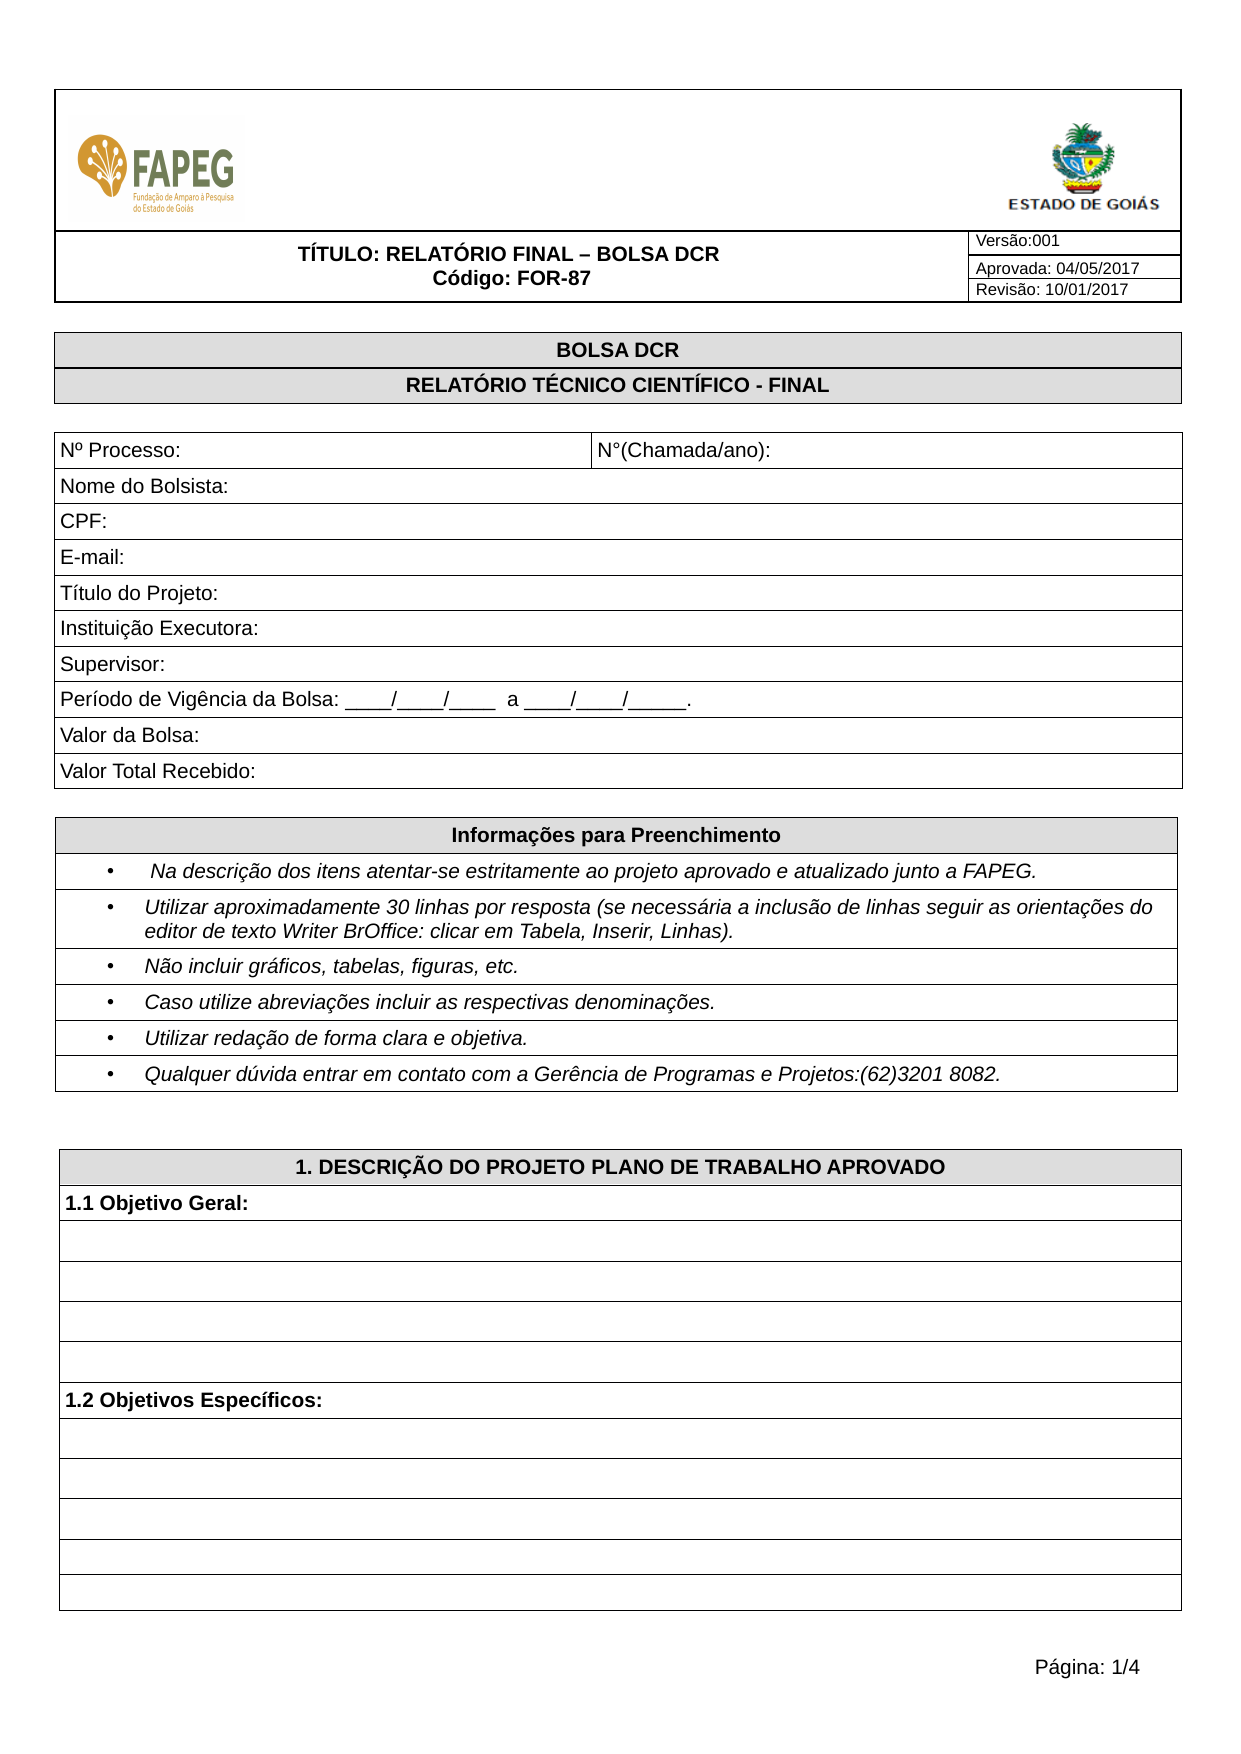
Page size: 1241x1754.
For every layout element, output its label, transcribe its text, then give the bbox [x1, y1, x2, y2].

table_cell E-mail: [55, 540, 1182, 574]
table_cell Qualquer dúvida entrar em contato com a Gerência de Programas e Projetos:(62)3201 8082. [56, 1056, 1177, 1091]
table_cell Valor Total Recebido: [55, 754, 1182, 788]
table_cell 1.1 Objetivo Geral: [60, 1186, 1181, 1220]
table_cell [60, 1419, 1181, 1458]
table_cell [60, 1262, 1181, 1301]
table_cell [60, 1221, 1181, 1261]
table_cell [60, 1540, 1181, 1574]
table_header Nº Processo: [55, 433, 591, 468]
table_cell CPF: [55, 504, 1182, 539]
table_cell Valor da Bolsa: [55, 718, 1182, 753]
table_cell [60, 1459, 1181, 1498]
table_header Informações para Preenchimento [56, 818, 1177, 853]
table_cell [60, 1342, 1181, 1382]
table_cell [60, 1575, 1181, 1610]
table_cell Não incluir gráficos, tabelas, figuras, etc. [56, 949, 1177, 984]
table_cell Nome do Bolsista: [55, 469, 1182, 503]
table_cell Supervisor: [55, 647, 1182, 681]
table_header 1. DESCRIÇÃO DO PROJETO PLANO DE TRABALHO APROVADO [60, 1150, 1181, 1184]
picture [68, 115, 246, 222]
table_cell [60, 1302, 1181, 1341]
table_cell Utilizar aproximadamente 30 linhas por resposta (se necessária a inclusão de linhas seguir as orientações do editor de texto Writer BrOffice: clicar em Tabela, Inserir, Linhas). [56, 890, 1177, 948]
table_cell [60, 1499, 1181, 1539]
table_cell Caso utilize abreviações incluir as respectivas denominações. [56, 985, 1177, 1020]
table_cell 1.2 Objetivos Específicos: [60, 1383, 1181, 1417]
table_cell Utilizar redação de forma clara e objetiva. [56, 1021, 1177, 1055]
table_cell Período de Vigência da Bolsa: ____/____/____ a ____/____/_____. [55, 682, 1182, 717]
table_header BOLSA DCR [55, 333, 1181, 367]
table_header N°(Chamada/ano): [592, 433, 1182, 468]
table_header RELATÓRIO TÉCNICO CIENTÍFICO - FINAL [55, 369, 1181, 403]
table_cell Título do Projeto: [55, 576, 1182, 610]
table_cell Na descrição dos itens atentar-se estritamente ao projeto aprovado e atualizado junto a FAPEG. [56, 854, 1177, 888]
table_cell Instituição Executora: [55, 611, 1182, 646]
